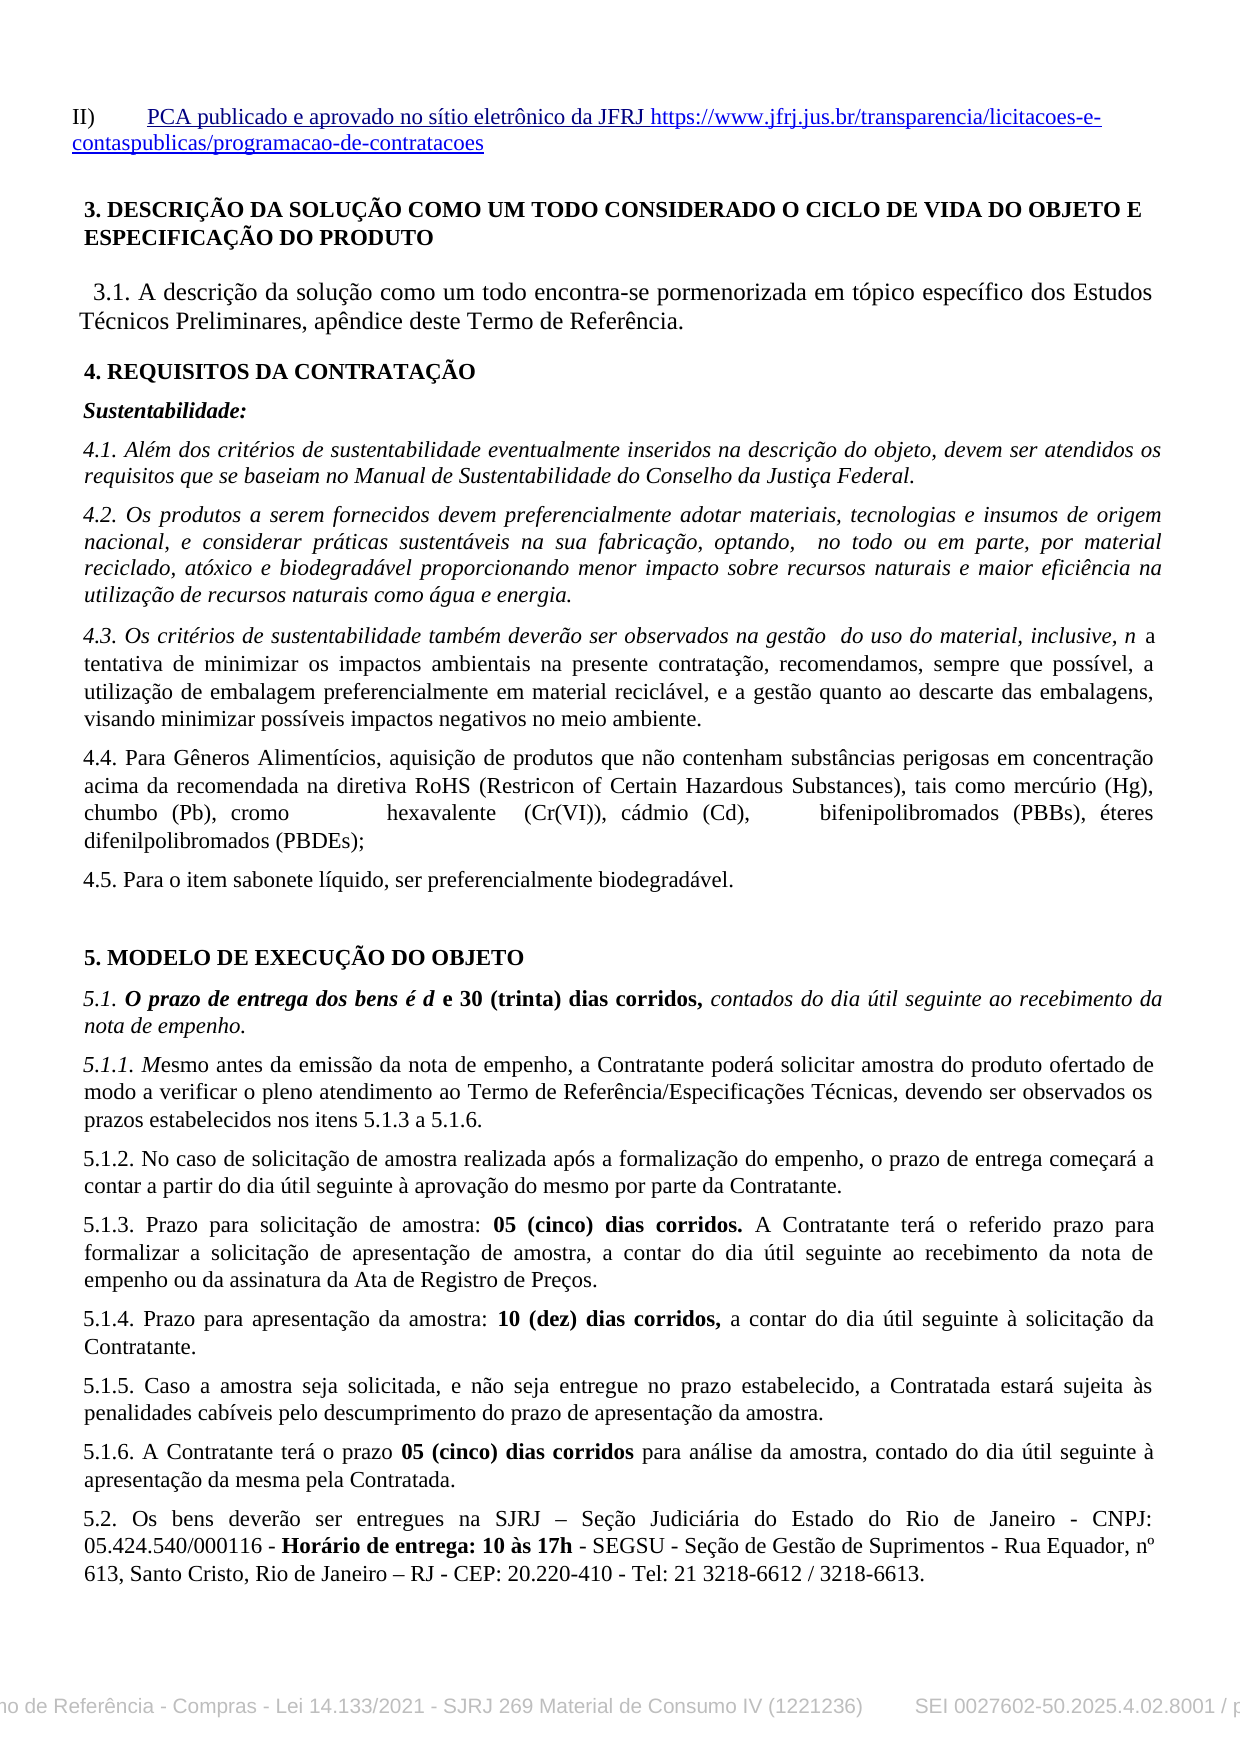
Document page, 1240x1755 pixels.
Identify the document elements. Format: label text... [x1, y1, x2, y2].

text 3.1. A descrição da solução como um todo encontra-se pormenorizada em tópico específico dos Estudos Técnicos Preliminares, apêndice deste Termo de Referência. [78, 277, 1154, 335]
text 4.1. Além dos critérios de sustentabilidade eventualmente inseridos na descrição do objeto, devem ser atendidos os requisitos que se baseiam no Manual de Sustentabilidade do Conselho da Justiça Federal. [83, 436, 1166, 489]
text 5.2. Os bens deverão ser entregues na SJRJ – Seção Judiciária do Estado do Rio de Janeiro - CNPJ: 05.424.540/000116 - Horário de entrega: 10 às 17h - SEGSU - Seção de Gestão de Suprimentos - Rua Equador, nº 613, Santo Cristo, Rio de Janeiro – RJ - CEP: 20.220-410 - Tel: 21 3218-6612 / 3218-6613. [83, 1504, 1155, 1586]
text 5.1.4. Prazo para apresentação da amostra: 10 (dez) dias corridos, a contar do dia útil seguinte à solicitação da Contratante. [83, 1305, 1155, 1359]
subtitle 5. MODELO DE EXECUÇÃO DO OBJETO [84, 943, 1166, 970]
text 4.3. Os critérios de sustentabilidade também deverão ser observados na gestão do uso do material, inclusive, n a tentativa de minimizar os impactos ambientais na presente contratação, recomendamos, sempre que possível, a utilização de embalagem preferencialmente em material reciclável, e a gestão quanto ao descarte das embalagens, visando minimizar possíveis impactos negativos no meio ambiente. [83, 623, 1155, 732]
text Sustentabilidade: [83, 397, 1166, 424]
text 4.4. Para Gêneros Alimentícios, aquisição de produtos que não contenham substâncias perigosas em concentração acima da recomendada na diretiva RoHS (Restricon of Certain Hazardous Substances), tais como mercúrio (Hg), chumbo (Pb), cromo hexavalente (Cr(VI)), cádmio (Cd), bifenipolibromados (PBBs), éteres difenilpolibromados (PBDEs); [83, 744, 1155, 853]
text 5.1.3. Prazo para solicitação de amostra: 05 (cinco) dias corridos. A Contratante terá o referido prazo para formalizar a solicitação de apresentação de amostra, a contar do dia útil seguinte ao recebimento da nota de empenho ou da assinatura da Ata de Registro de Preços. [83, 1211, 1155, 1293]
text 4.2. Os produtos a serem fornecidos devem preferencialmente adotar materiais, tecnologias e insumos de origem nacional, e considerar práticas sustentáveis na sua fabricação, optando, no todo ou em parte, por material reciclado, atóxico e biodegradável proporcionando menor impacto sobre recursos naturais e maior eficiência na utilização de recursos naturais como água e energia. [83, 501, 1166, 607]
text 4.5. Para o item sabonete líquido, ser preferencialmente biodegradável. [83, 866, 1155, 892]
text 5.1.6. A Contratante terá o prazo 05 (cinco) dias corridos para análise da amostra, contado do dia útil seguinte à apresentação da mesma pela Contratada. [83, 1438, 1155, 1492]
subtitle 4. REQUISITOS DA CONTRATAÇÃO [84, 358, 1166, 385]
text 5.1.1. Mesmo antes da emissão da nota de empenho, a Contratante poderá solicitar amostra do produto ofertado de modo a verificar o pleno atendimento ao Termo de Referência/Especificações Técnicas, devendo ser observados os prazos estabelecidos nos itens 5.1.3 a 5.1.6. [83, 1051, 1155, 1132]
text 5.1. O prazo de entrega dos bens é d e 30 (trinta) dias corridos, contados do dia útil seguinte ao recebimento da nota de empenho. [83, 985, 1166, 1038]
text 5.1.5. Caso a amostra seja solicitada, e não seja entregue no prazo estabelecido, a Contratada estará sujeita às penalidades cabíveis pelo descumprimento do prazo de apresentação da amostra. [83, 1372, 1155, 1426]
list PCA publicado e aprovado no sítio eletrônico da JFRJ https://www.jfrj.jus.br/transparencia/licitacoes-e-contaspublicas/programacao-de-contratacoes [72, 103, 1160, 156]
subtitle 3. DESCRIÇÃO DA SOLUÇÃO COMO UM TODO CONSIDERADO O CICLO DE VIDA DO OBJETO E ESPECIFICAÇÃO DO PRODUTO [84, 196, 1166, 250]
text 5.1.2. No caso de solicitação de amostra realizada após a formalização do empenho, o prazo de entrega começará a contar a partir do dia útil seguinte à aprovação do mesmo por parte da Contratante. [83, 1145, 1155, 1199]
